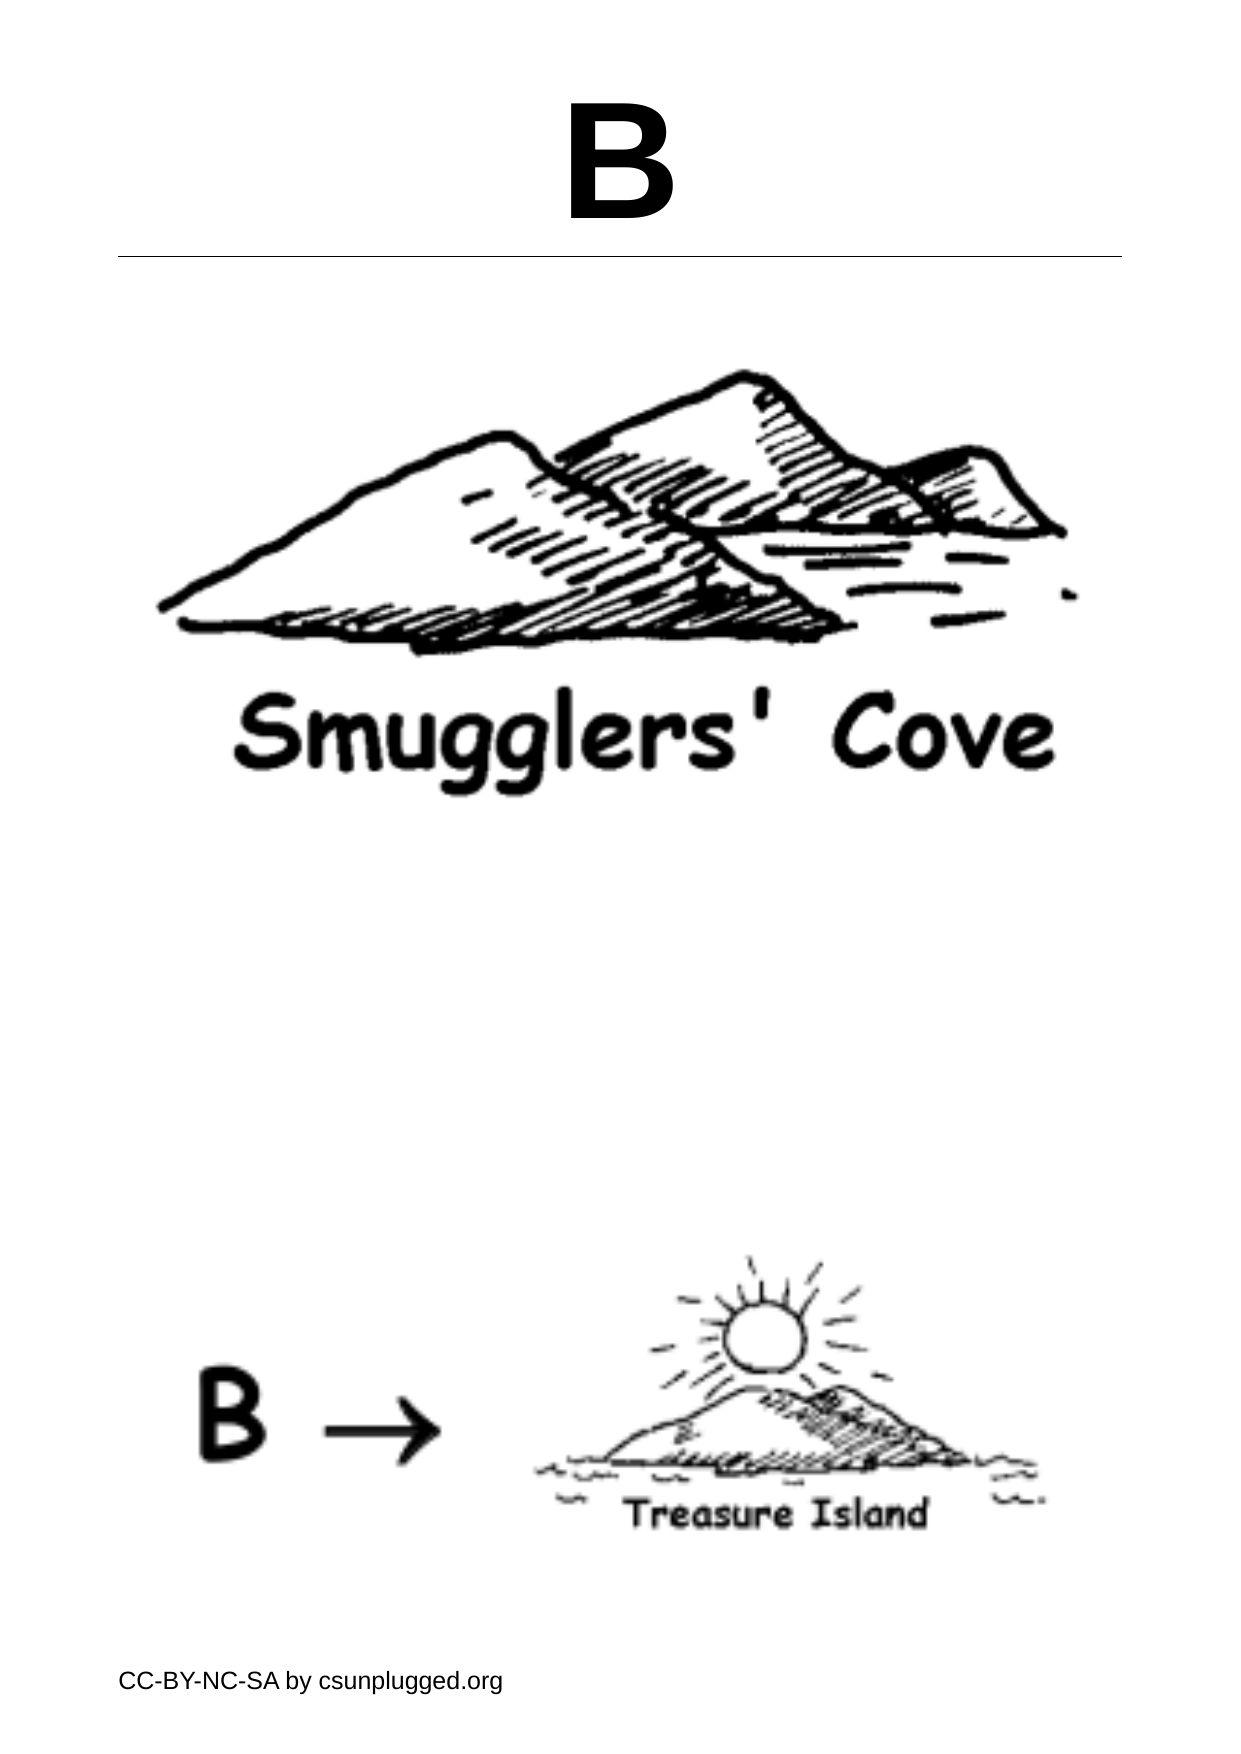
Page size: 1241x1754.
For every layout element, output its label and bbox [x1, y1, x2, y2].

picture [186, 1253, 1054, 1557]
picture [122, 286, 1118, 839]
